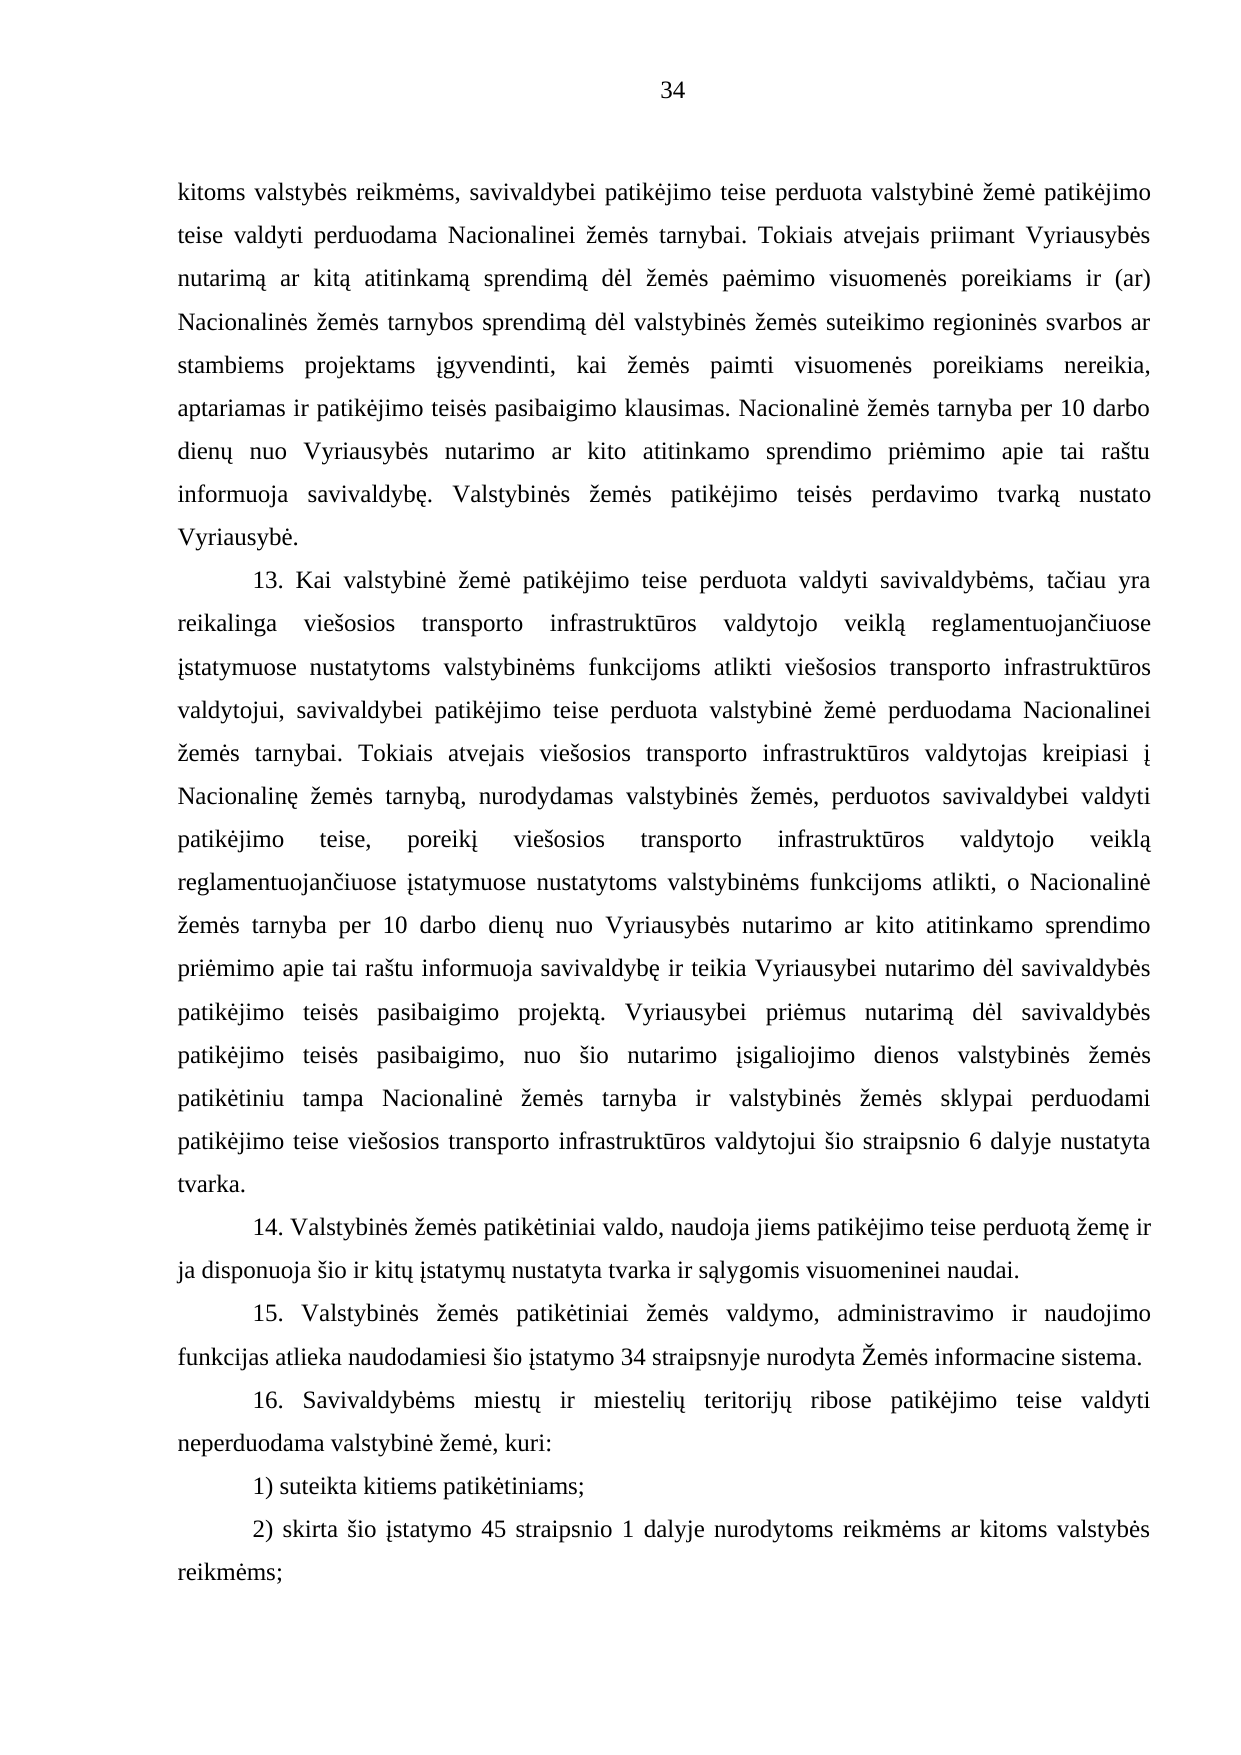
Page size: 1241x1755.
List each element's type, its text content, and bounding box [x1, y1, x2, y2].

text 2) skirta šio įstatymo 45 straipsnio 1 dalyje nurodytoms reikmėms ar kitoms valstybės reikmėms; [177, 1514, 1152, 1586]
text 14. Valstybinės žemės patikėtiniai valdo, naudoja jiems patikėjimo teise perduotą žemę ir ja disponuoja šio ir kitų įstatymų nustatyta tvarka ir sąlygomis visuomeninei naudai. [177, 1212, 1152, 1284]
text 16. Savivaldybėms miestų ir miestelių teritorijų ribose patikėjimo teise valdyti neperduodama valstybinė žemė, kuri: [177, 1385, 1152, 1457]
text 15. Valstybinės žemės patikėtiniai žemės valdymo, administravimo ir naudojimo funkcijas atlieka naudodamiesi šio įstatymo 34 straipsnyje nurodyta Žemės informacine sistema. [177, 1298, 1152, 1370]
text 1) suteikta kitiems patikėtiniams; [177, 1471, 1152, 1500]
text kitoms valstybės reikmėms, savivaldybei patikėjimo teise perduota valstybinė žemė patikėjimo teise valdyti perduodama Nacionalinei žemės tarnybai. Tokiais atvejais priimant Vyriausybės nutarimą ar kitą atitinkamą sprendimą dėl žemės paėmimo visuomenės poreikiams ir (ar) Nacionalinės žemės tarnybos sprendimą dėl valstybinės žemės suteikimo regioninės svarbos ar stambiems projektams įgyvendinti, kai žemės paimti visuomenės poreikiams nereikia, aptariamas ir patikėjimo teisės pasibaigimo klausimas. Nacionalinė žemės tarnyba per 10 darbo dienų nuo Vyriausybės nutarimo ar kito atitinkamo sprendimo priėmimo apie tai raštu informuoja savivaldybę. Valstybinės žemės patikėjimo teisės perdavimo tvarką nustato Vyriausybė. [177, 177, 1152, 551]
text 13. Kai valstybinė žemė patikėjimo teise perduota valdyti savivaldybėms, tačiau yra reikalinga viešosios transporto infrastruktūros valdytojo veiklą reglamentuojančiuose įstatymuose nustatytoms valstybinėms funkcijoms atlikti viešosios transporto infrastruktūros valdytojui, savivaldybei patikėjimo teise perduota valstybinė žemė perduodama Nacionalinei žemės tarnybai. Tokiais atvejais viešosios transporto infrastruktūros valdytojas kreipiasi į Nacionalinę žemės tarnybą, nurodydamas valstybinės žemės, perduotos savivaldybei valdyti patikėjimo teise, poreikį viešosios transporto infrastruktūros valdytojo veiklą reglamentuojančiuose įstatymuose nustatytoms valstybinėms funkcijoms atlikti, o Nacionalinė žemės tarnyba per 10 darbo dienų nuo Vyriausybės nutarimo ar kito atitinkamo sprendimo priėmimo apie tai raštu informuoja savivaldybę ir teikia Vyriausybei nutarimo dėl savivaldybės patikėjimo teisės pasibaigimo projektą. Vyriausybei priėmus nutarimą dėl savivaldybės patikėjimo teisės pasibaigimo, nuo šio nutarimo įsigaliojimo dienos valstybinės žemės patikėtiniu tampa Nacionalinė žemės tarnyba ir valstybinės žemės sklypai perduodami patikėjimo teise viešosios transporto infrastruktūros valdytojui šio straipsnio 6 dalyje nustatyta tvarka. [177, 565, 1152, 1198]
